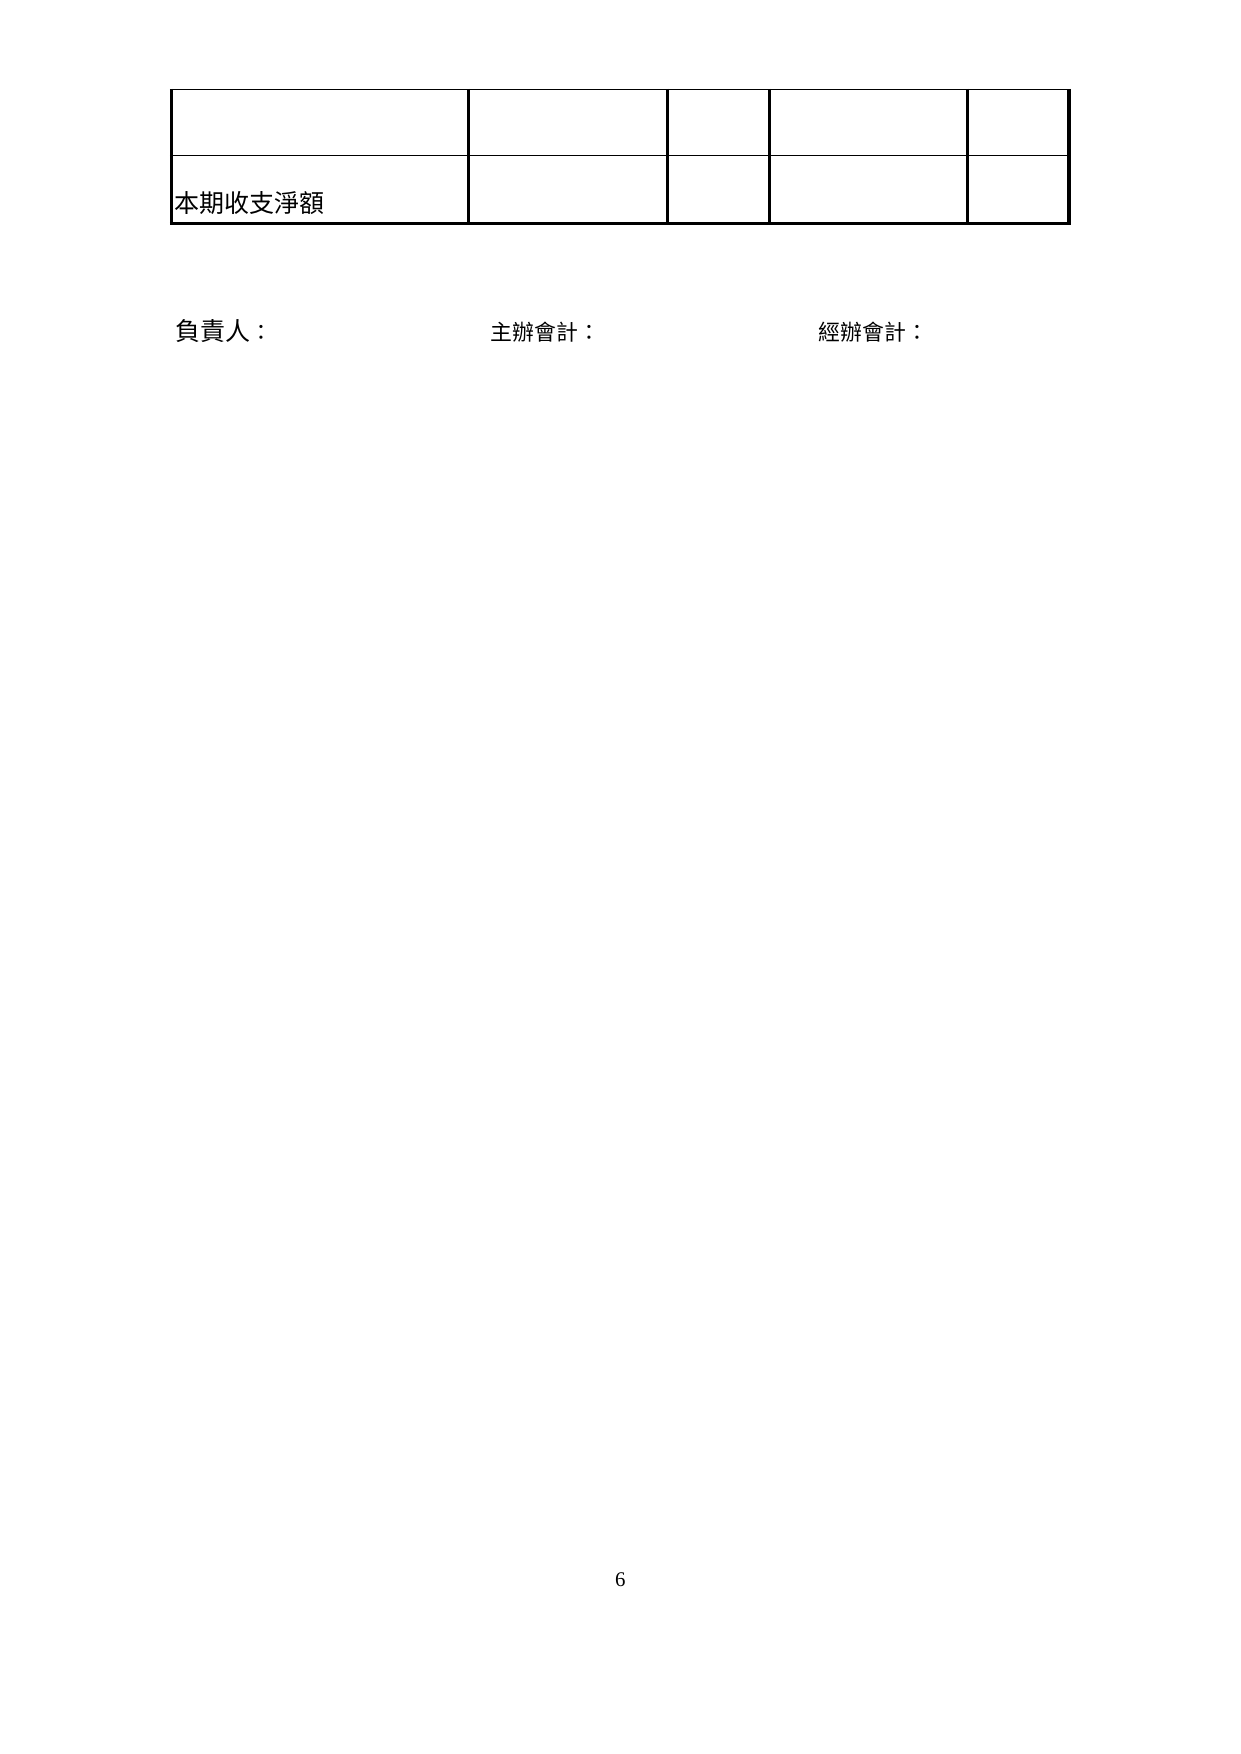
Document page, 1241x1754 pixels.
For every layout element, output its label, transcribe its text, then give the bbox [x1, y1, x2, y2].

table_cell [173, 90, 467, 155]
table_cell [771, 156, 966, 222]
table_cell [669, 90, 768, 155]
table_cell [771, 90, 966, 155]
table_cell [669, 156, 768, 222]
table_cell 本期收支淨額 [173, 156, 467, 222]
table_cell [969, 90, 1067, 155]
table_cell [470, 156, 666, 222]
text 負責人： 主辦會計： 經辦會計： [175, 288, 1090, 350]
table_cell [470, 90, 666, 155]
table_cell [969, 156, 1067, 222]
